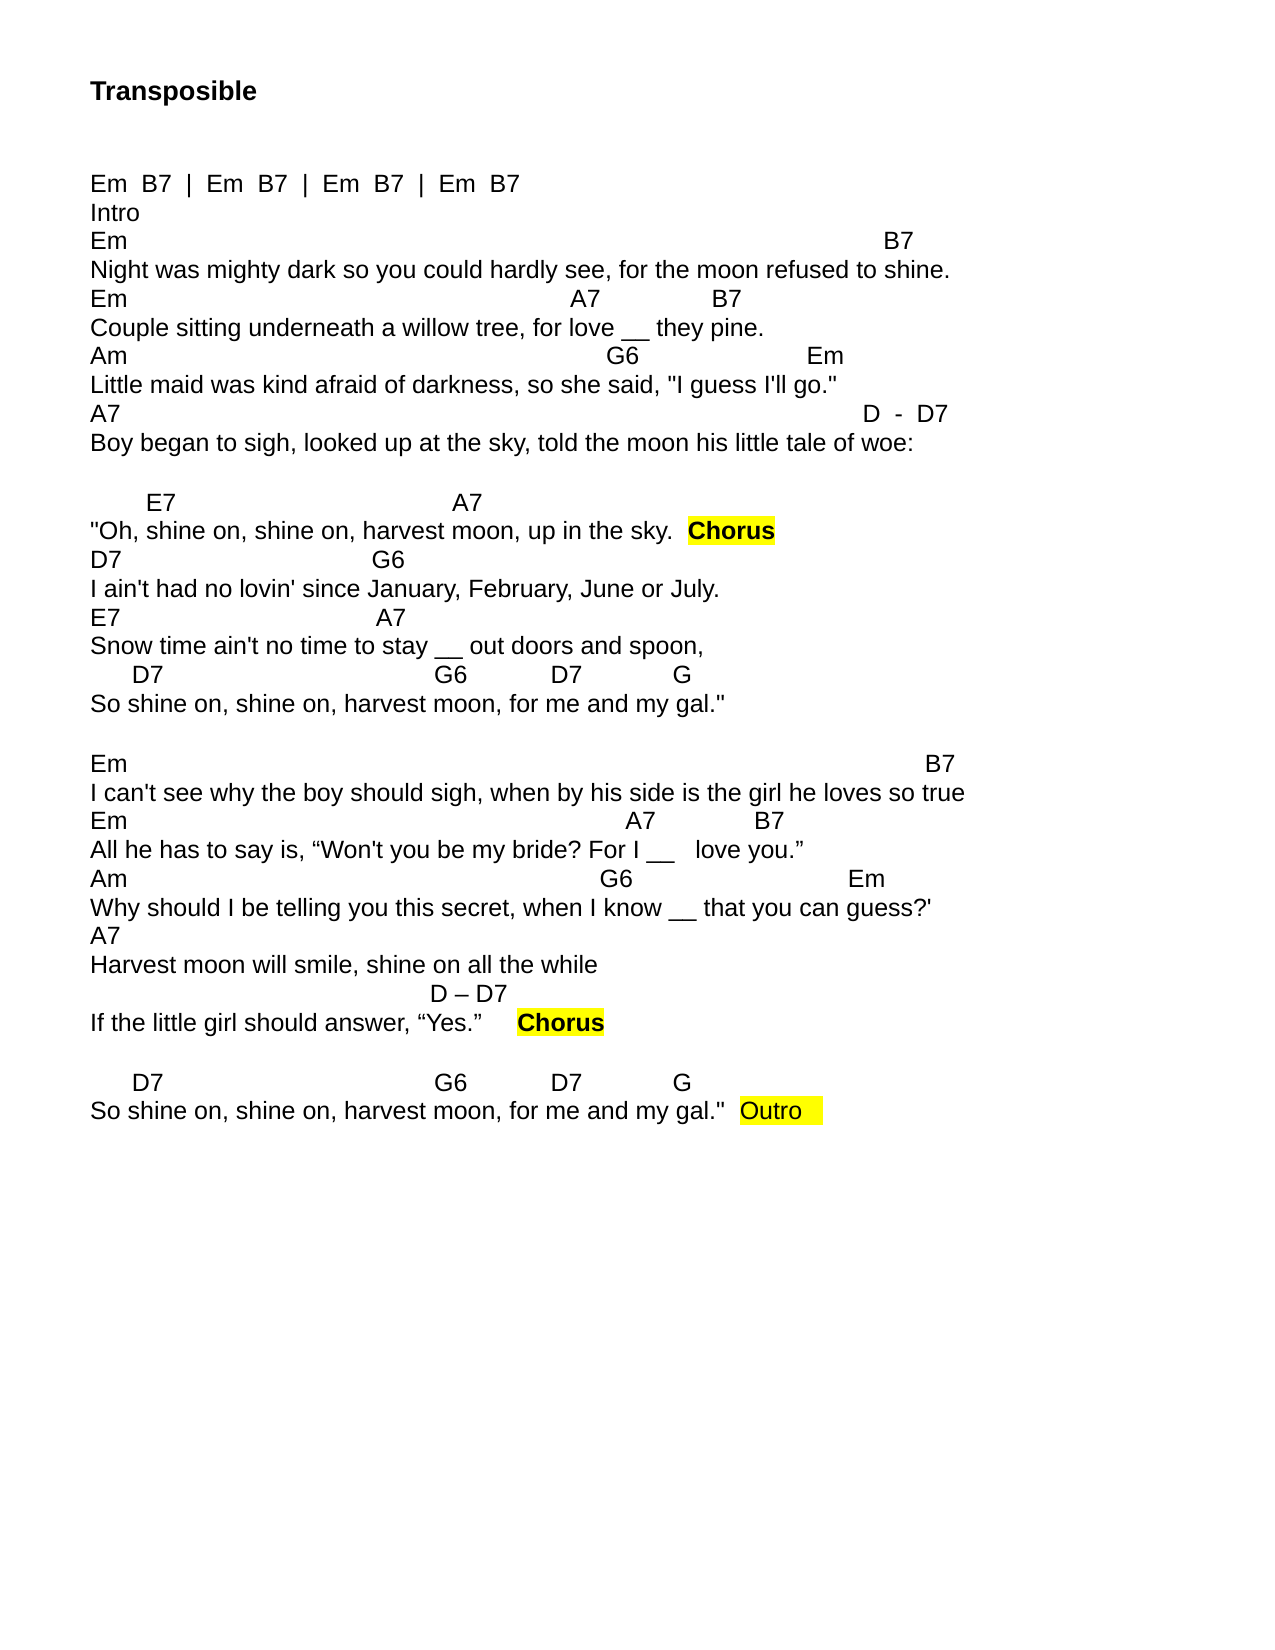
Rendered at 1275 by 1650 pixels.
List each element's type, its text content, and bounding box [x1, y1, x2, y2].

text Am G6 Em [90, 341, 1185, 370]
text Em B7 | Em B7 | Em B7 | Em B7 [90, 169, 1185, 197]
text Night was mighty dark so you could hardly see, for the moon refused to shine. [90, 255, 1185, 284]
text Boy began to sigh, looked up at the sky, told the moon his little tale of woe: [90, 427, 1185, 456]
text D7 G6 [90, 545, 1185, 574]
text Am G6 Em [90, 864, 1185, 892]
text So shine on, shine on, harvest moon, for me and my gal." Outro [90, 1096, 1185, 1125]
text Em A7 B7 [90, 284, 1185, 312]
text I can't see why the boy should sigh, when by his side is the girl he loves so true [90, 777, 1185, 806]
text A7 [90, 921, 1185, 950]
text So shine on, shine on, harvest moon, for me and my gal." [90, 689, 1185, 717]
text D7 G6 D7 G [90, 1067, 1185, 1096]
text E7 A7 [90, 602, 1185, 631]
text A7 D - D7 [90, 399, 1185, 427]
text Harvest moon will smile, shine on all the while [90, 950, 1185, 979]
text Intro [90, 197, 1185, 226]
text D – D7 [90, 979, 1185, 1007]
text If the little girl should answer, “Yes.” Chorus [90, 1007, 1185, 1036]
text Em A7 B7 [90, 806, 1185, 835]
text Snow time ain't no time to stay __ out doors and spoon, [90, 631, 1185, 660]
text All he has to say is, “Won't you be my bride? For I __ love you.” [90, 835, 1185, 864]
text Why should I be telling you this secret, when I know __ that you can guess?' [90, 892, 1185, 921]
text Transposible [90, 75, 1185, 106]
text I ain't had no lovin' since January, February, June or July. [90, 574, 1185, 602]
text Em B7 [90, 749, 1185, 777]
text "Oh, shine on, shine on, harvest moon, up in the sky. Chorus [90, 516, 1185, 545]
text Couple sitting underneath a willow tree, for love __ they pine. [90, 312, 1185, 341]
text E7 A7 [90, 487, 1185, 516]
text Little maid was kind afraid of darkness, so she said, "I guess I'll go." [90, 370, 1185, 399]
text D7 G6 D7 G [90, 660, 1185, 689]
text Em B7 [90, 226, 1185, 255]
